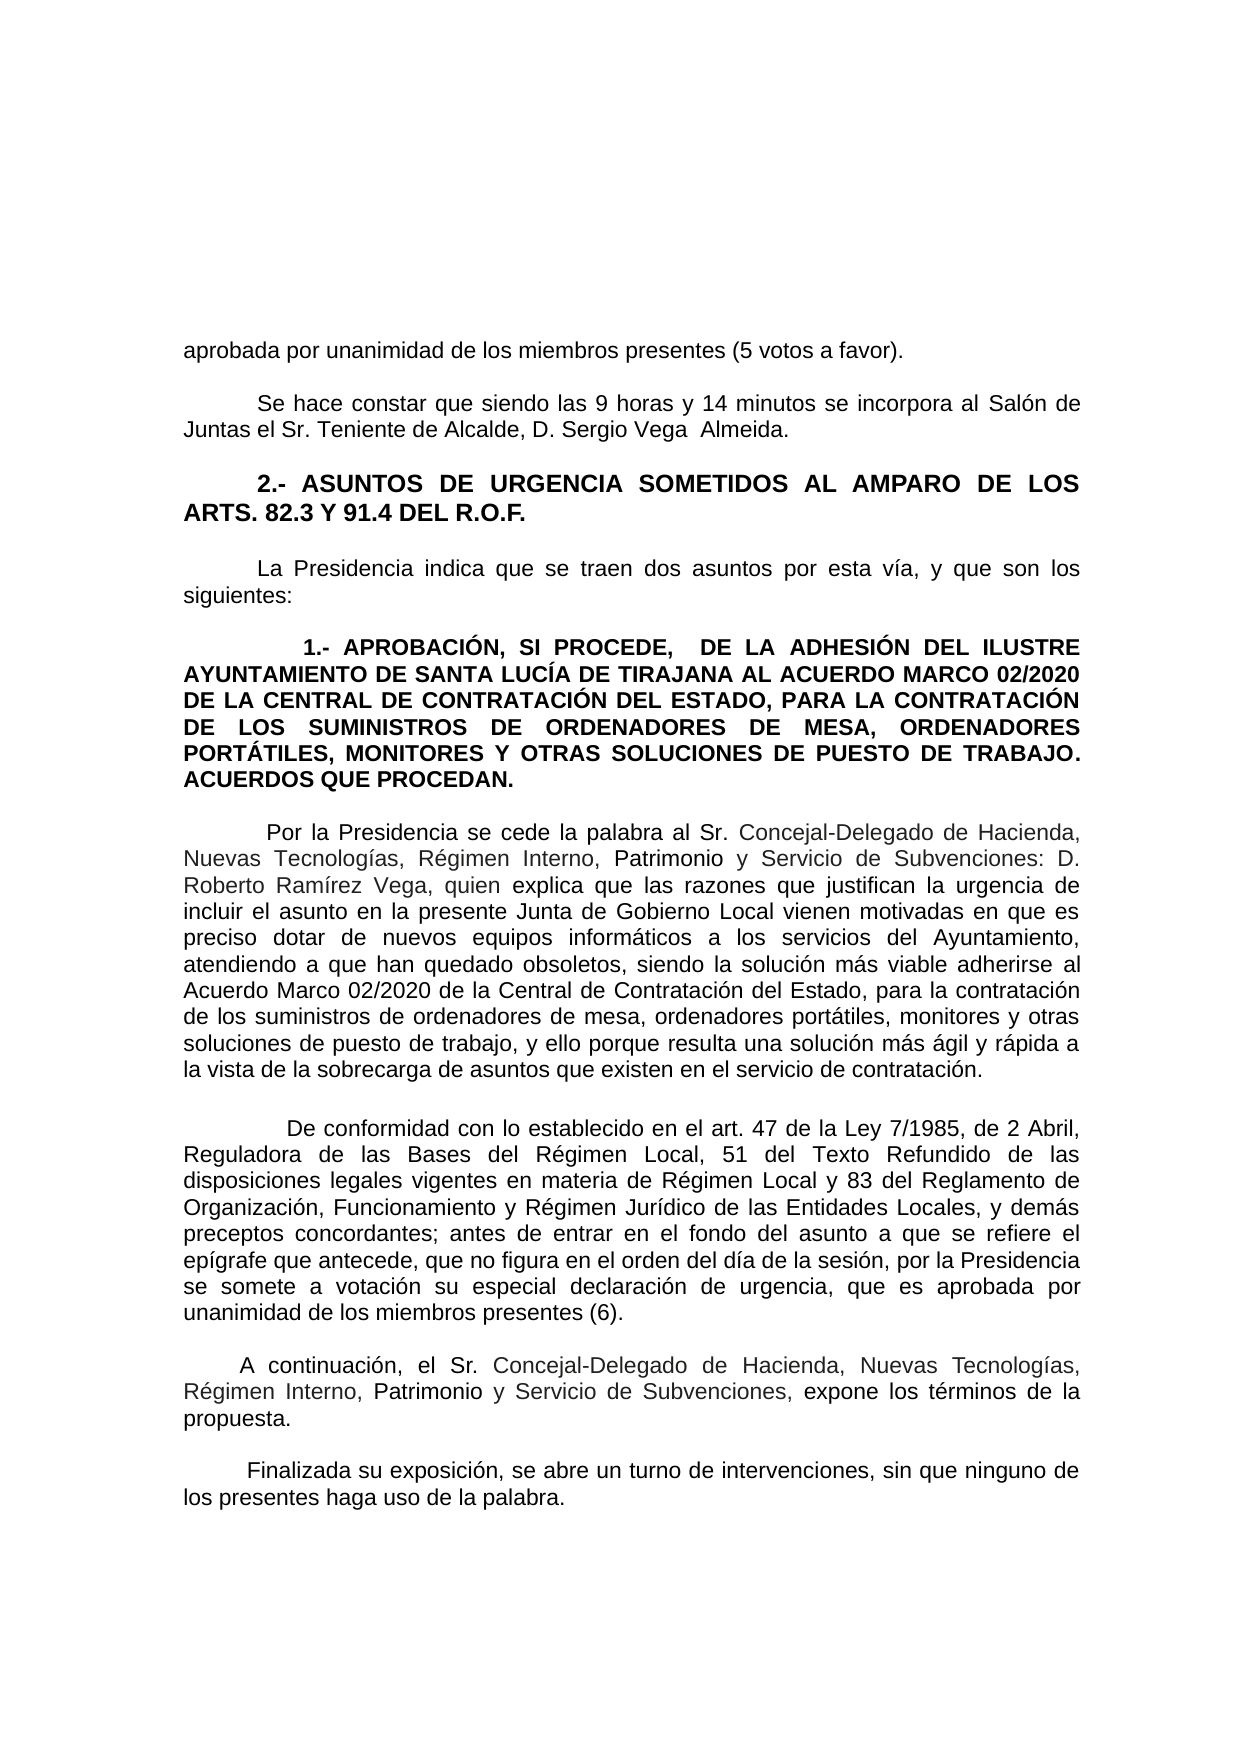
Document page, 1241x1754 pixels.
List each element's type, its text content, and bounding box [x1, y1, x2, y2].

text La Presidencia indica que se traen dos asuntos por esta vía, y que son los siguientes: [183, 555, 1081, 608]
text 2.- ASUNTOS DE URGENCIA SOMETIDOS AL AMPARO DE LOS ARTS. 82.3 Y 91.4 DEL R.O.F. [183, 469, 1081, 527]
text 1.- APROBACIÓN, SI PROCEDE, DE LA ADHESIÓN DEL ILUSTRE AYUNTAMIENTO DE SANTA LUCÍA DE TIRAJANA AL ACUERDO MARCO 02/2020 DE LA CENTRAL DE CONTRATACIÓN DEL ESTADO, PARA LA CONTRATACIÓN DE LOS SUMINISTROS DE ORDENADORES DE MESA, ORDENADORES PORTÁTILES, MONITORES Y OTRAS SOLUCIONES DE PUESTO DE TRABAJO. ACUERDOS QUE PROCEDAN. [183, 634, 1081, 792]
text Por la Presidencia se cede la palabra al Sr. Concejal-Delegado de Hacienda, Nuevas Tecnologías, Régimen Interno, Patrimonio y Servicio de Subvenciones: D. Roberto Ramírez Vega, quien explica que las razones que justifican la urgencia de incluir el asunto en la presente Junta de Gobierno Local vienen motivadas en que es preciso dotar de nuevos equipos informáticos a los servicios del Ayuntamiento, atendiendo a que han quedado obsoletos, siendo la solución más viable adherirse al Acuerdo Marco 02/2020 de la Central de Contratación del Estado, para la contratación de los suministros de ordenadores de mesa, ordenadores portátiles, monitores y otras soluciones de puesto de trabajo, y ello porque resulta una solución más ágil y rápida a la vista de la sobrecarga de asuntos que existen en el servicio de contratación. [183, 819, 1081, 1082]
text aprobada por unanimidad de los miembros presentes (5 votos a favor). [183, 337, 1081, 364]
text Se hace constar que siendo las 9 horas y 14 minutos se incorpora al Salón de Juntas el Sr. Teniente de Alcalde, D. Sergio Vega Almeida. [183, 390, 1081, 443]
text De conformidad con lo establecido en el art. 47 de la Ley 7/1985, de 2 Abril, Reguladora de las Bases del Régimen Local, 51 del Texto Refundido de las disposiciones legales vigentes en materia de Régimen Local y 83 del Reglamento de Organización, Funcionamiento y Régimen Jurídico de las Entidades Locales, y demás preceptos concordantes; antes de entrar en el fondo del asunto a que se refiere el epígrafe que antecede, que no figura en el orden del día de la sesión, por la Presidencia se somete a votación su especial declaración de urgencia, que es aprobada por unanimidad de los miembros presentes (6). [183, 1115, 1081, 1326]
text A continuación, el Sr. Concejal-Delegado de Hacienda, Nuevas Tecnologías, Régimen Interno, Patrimonio y Servicio de Subvenciones, expone los términos de la propuesta. [183, 1352, 1081, 1431]
text Finalizada su exposición, se abre un turno de intervenciones, sin que ninguno de los presentes haga uso de la palabra. [183, 1457, 1081, 1510]
